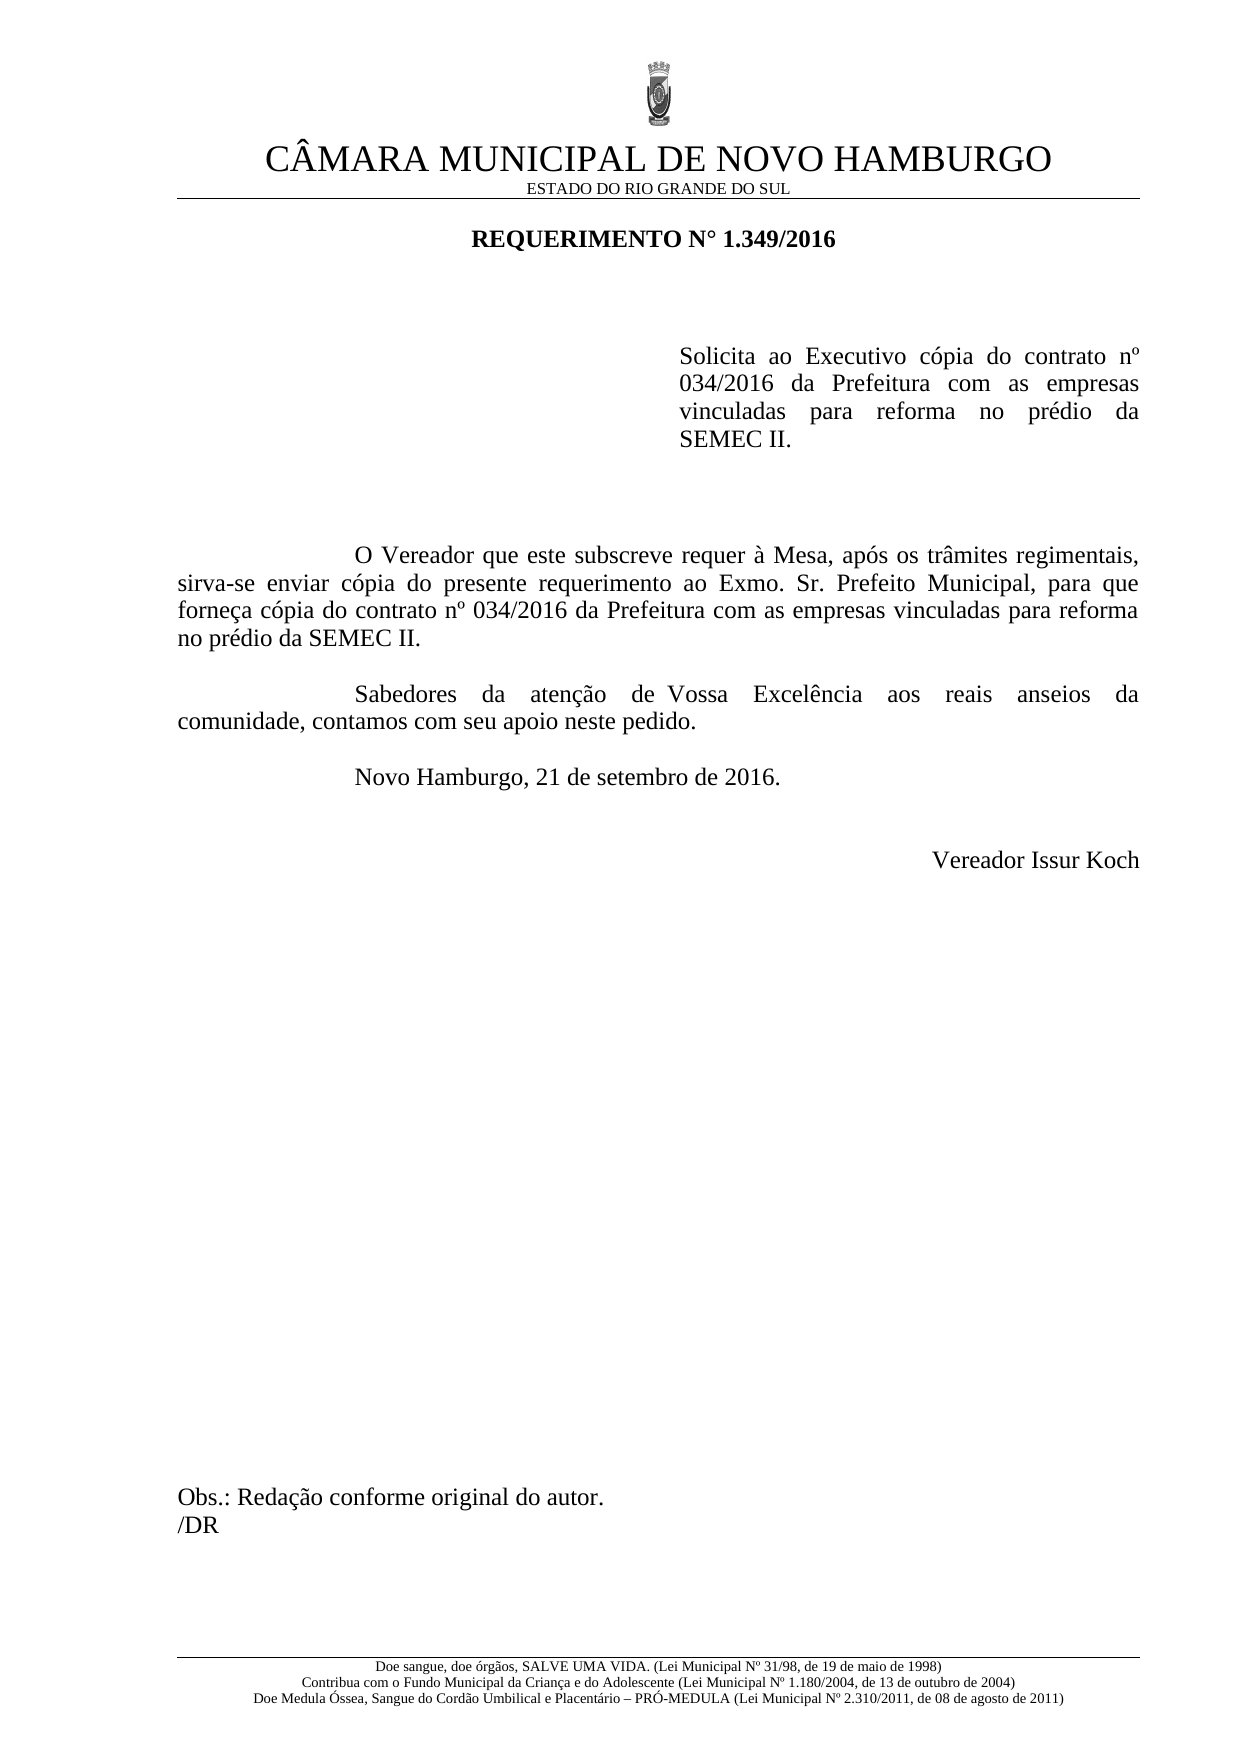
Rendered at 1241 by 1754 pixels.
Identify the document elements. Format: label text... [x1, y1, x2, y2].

text REQUERIMENTO N° 1.349/2016 [177, 226, 1140, 253]
text Novo Hamburgo, 21 de setembro de 2016. [177, 763, 1140, 791]
text Obs.: Redação conforme original do autor. [177, 1483, 1140, 1511]
text /DR [177, 1511, 1140, 1539]
text Solicita ao Executivo cópia do contrato nº 034/2016 da Prefeitura com as empresas vinculadas para reforma no prédio da SEMEC II. [679, 342, 1140, 453]
text Sabedores da atenção de Vossa Excelência aos reais anseios da comunidade, contamos com seu apoio neste pedido. [177, 680, 1140, 735]
text Vereador Issur Koch [177, 846, 1140, 874]
text O Vereador que este subscreve requer à Mesa, após os trâmites regimentais, sirva-se enviar cópia do presente requerimento ao Exmo. Sr. Prefeito Municipal, para que forneça cópia do contrato nº 034/2016 da Prefeitura com as empresas vinculadas para reforma no prédio da SEMEC II. [177, 541, 1140, 652]
